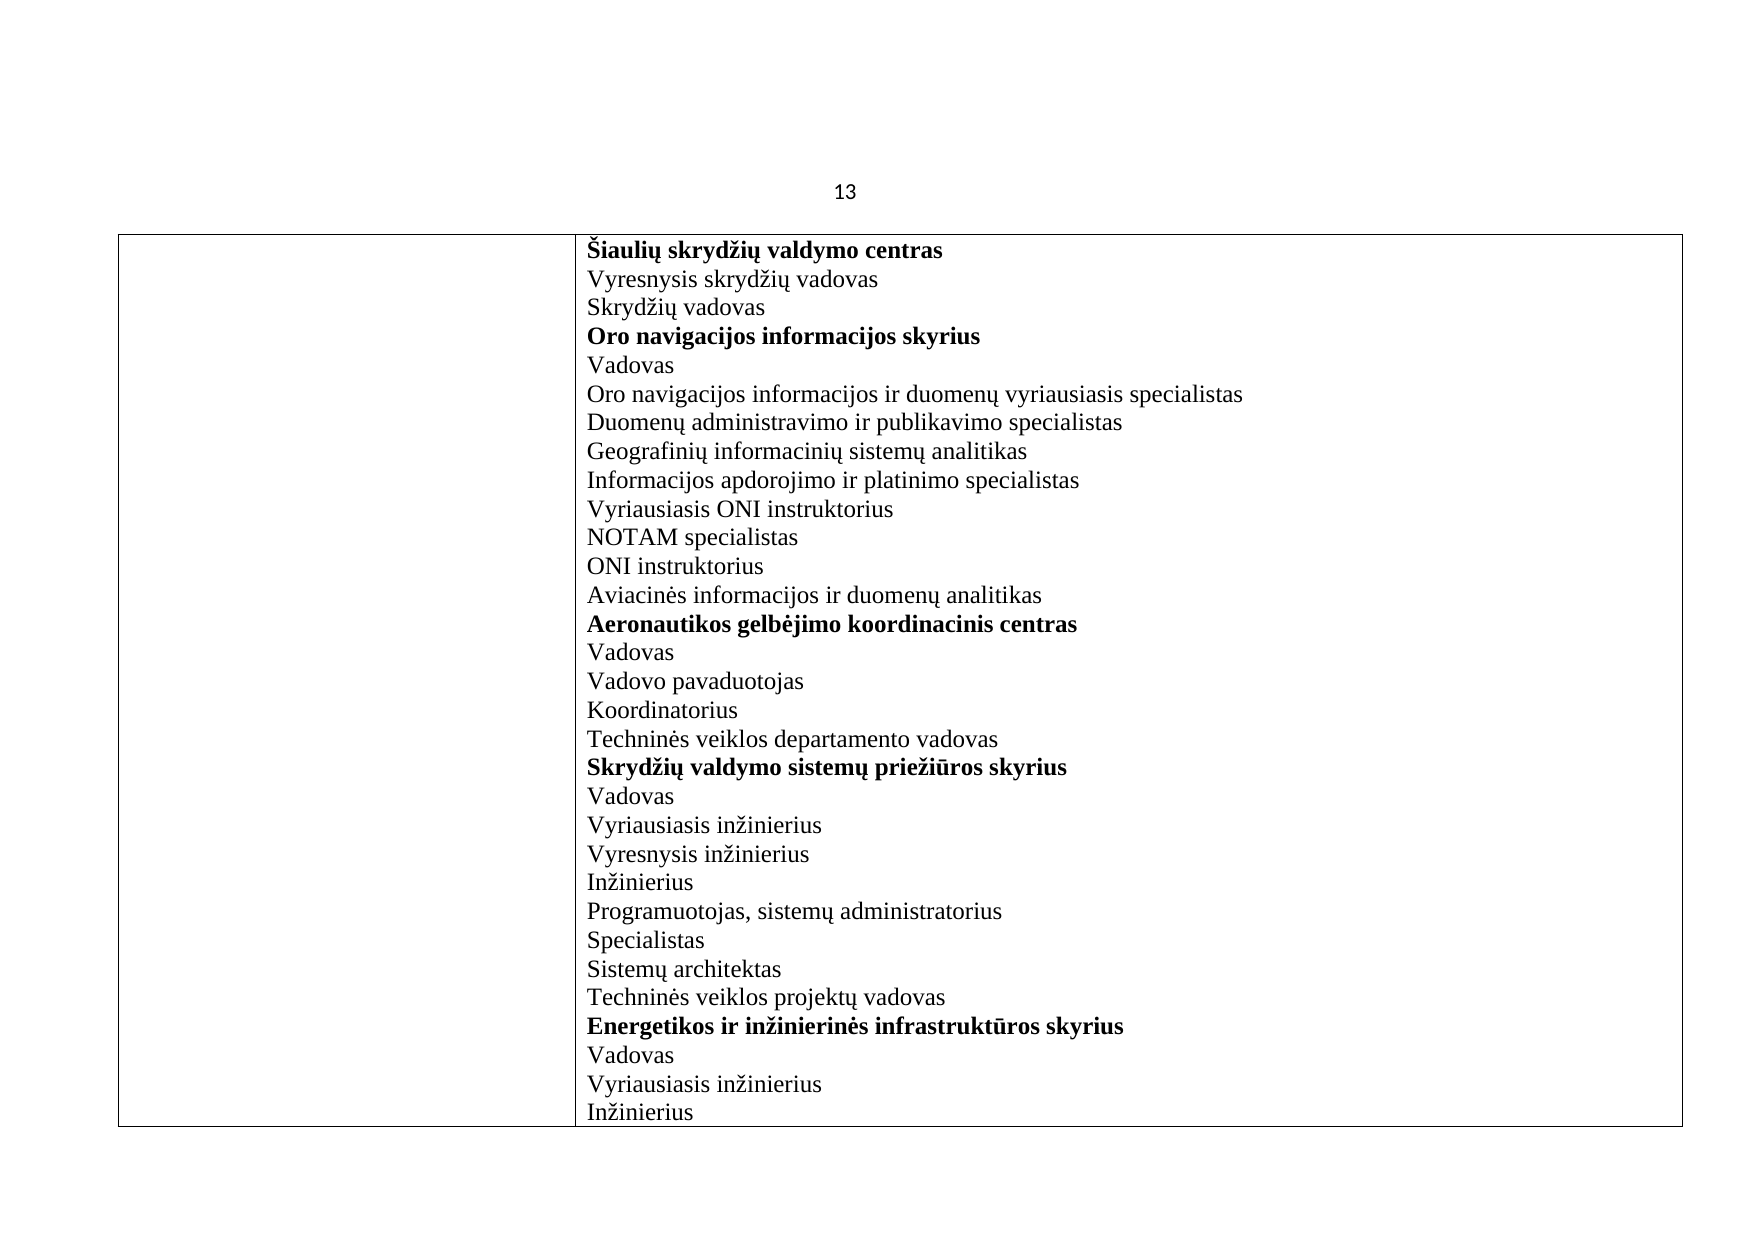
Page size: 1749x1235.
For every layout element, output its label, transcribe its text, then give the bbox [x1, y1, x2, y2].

table_cell Šiaulių skrydžių valdymo centras Vyresnysis skrydžių vadovas Skrydžių vadovas Oro navigacijos informacijos skyrius Vadovas Oro navigacijos informacijos ir duomenų vyriausiasis specialistas Duomenų administravimo ir publikavimo specialistas Geografinių informacinių sistemų analitikas Informacijos apdorojimo ir platinimo specialistas Vyriausiasis ONI instruktorius NOTAM specialistas ONI instruktorius Aviacinės informacijos ir duomenų analitikas Aeronautikos gelbėjimo koordinacinis centras Vadovas Vadovo pavaduotojas Koordinatorius Techninės veiklos departamento vadovas Skrydžių valdymo sistemų priežiūros skyrius Vadovas Vyriausiasis inžinierius Vyresnysis inžinierius Inžinierius Programuotojas, sistemų administratorius Specialistas Sistemų architektas Techninės veiklos projektų vadovas Energetikos ir inžinierinės infrastruktūros skyrius Vadovas Vyriausiasis inžinierius Inžinierius [576, 235, 1682, 1126]
table_cell [119, 235, 575, 1126]
